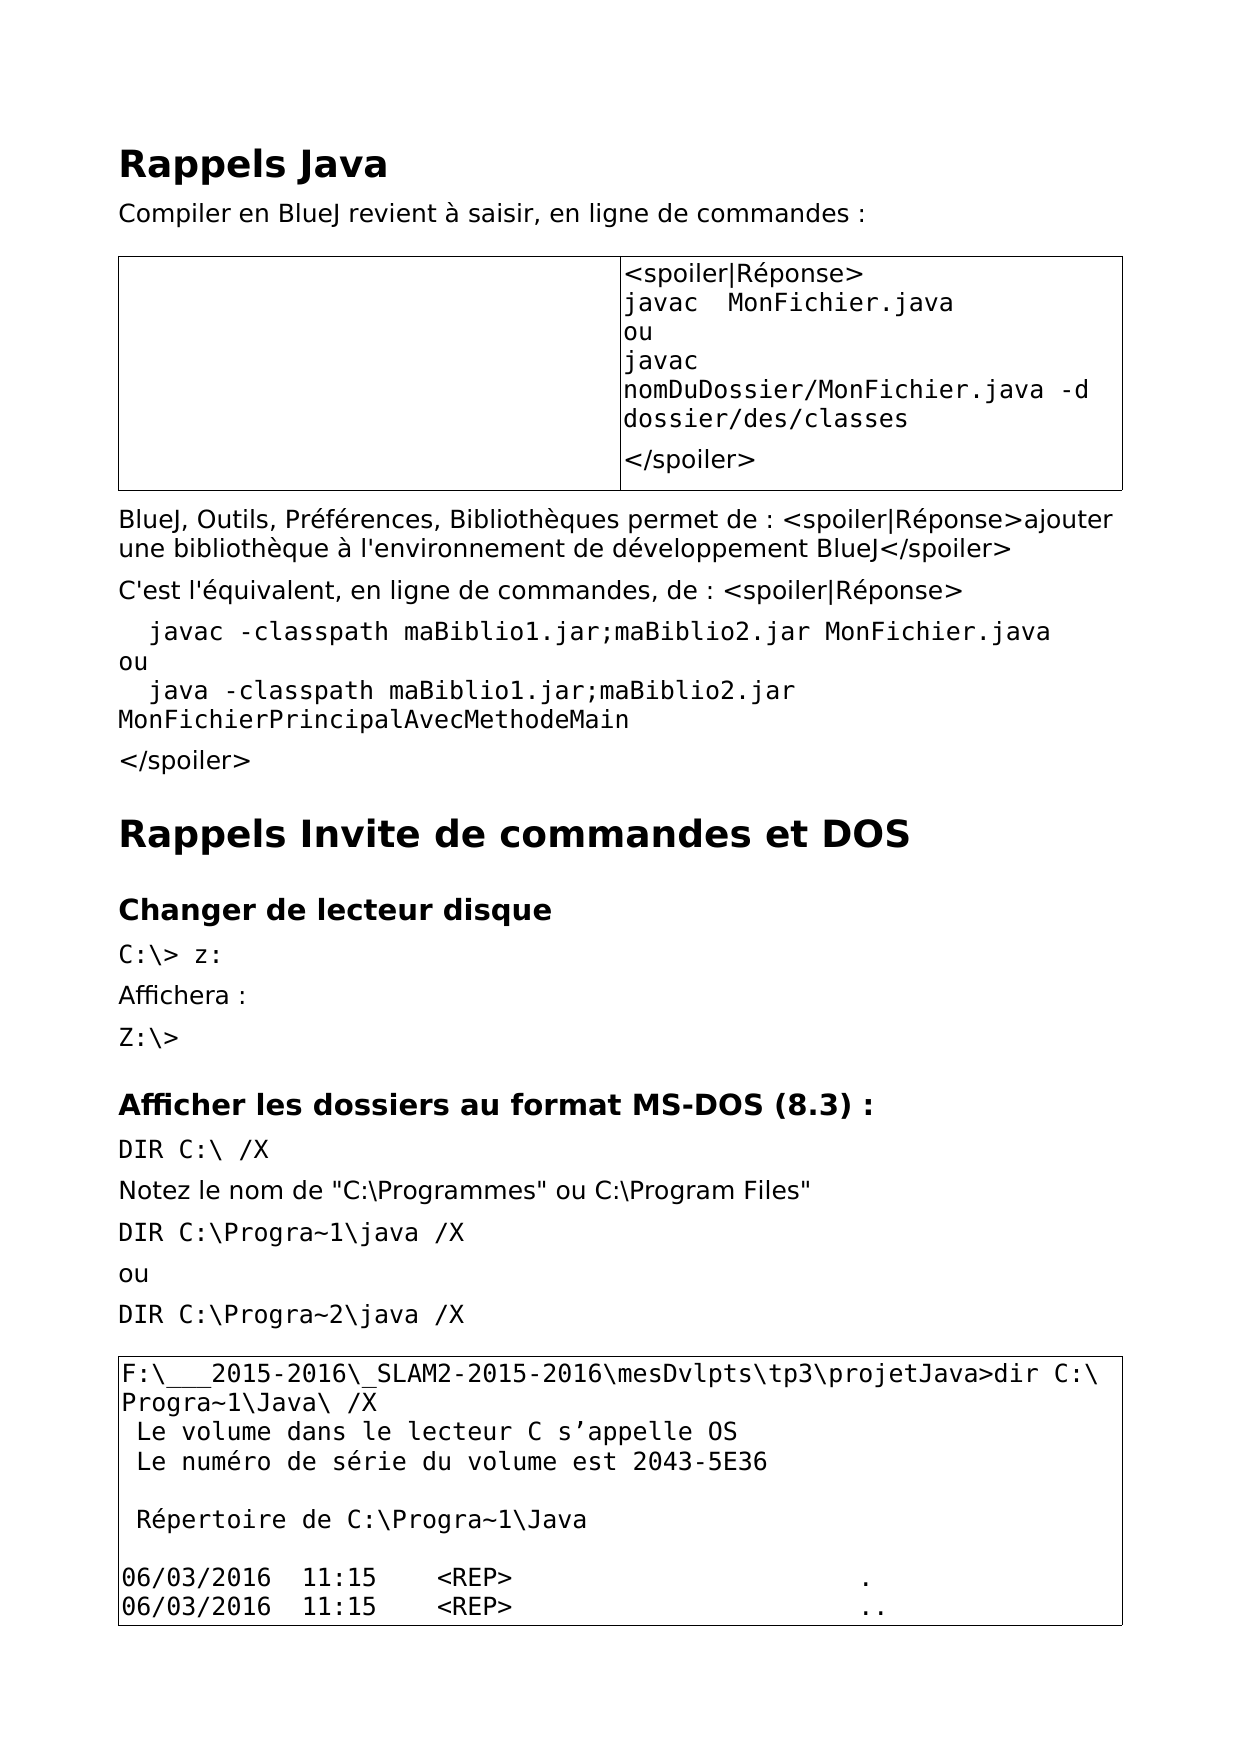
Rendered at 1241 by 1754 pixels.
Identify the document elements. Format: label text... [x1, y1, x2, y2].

text Compiler en BlueJ revient à saisir, en ligne de commandes : [118, 199, 1122, 228]
text DIR C:\Progra~1\java /X [118, 1218, 1122, 1247]
subtitle Rappels Invite de commandes et DOS [118, 813, 1122, 856]
table_header <spoiler|Réponse> javac MonFichier.java ou javac nomDuDossier/MonFichier.java -d dossier/des/classes </spoiler> [621, 257, 1122, 490]
text BlueJ, Outils, Préférences, Bibliothèques permet de : <spoiler|Réponse>ajouter une bibliothèque à l'environnement de développement BlueJ</spoiler> [118, 505, 1122, 563]
text C:\> z: [118, 940, 1122, 969]
text </spoiler> [118, 746, 1122, 775]
subtitle Afficher les dossiers au format MS-DOS (8.3) : [118, 1089, 1122, 1123]
text C'est l'équivalent, en ligne de commandes, de : <spoiler|Réponse> [118, 576, 1122, 605]
text ou [118, 1259, 1122, 1288]
subtitle Changer de lecteur disque [118, 894, 1122, 928]
text Affichera : [118, 981, 1122, 1010]
text DIR C:\ /X [118, 1135, 1122, 1164]
text javac -classpath maBiblio1.jar;maBiblio2.jar MonFichier.java ou java -classpath maBiblio1.jar;maBiblio2.jar MonFichierPrincipalAvecMethodeMain [118, 617, 1122, 734]
text DIR C:\Progra~2\java /X [118, 1300, 1122, 1329]
subtitle Rappels Java [118, 143, 1122, 187]
text Z:\> [118, 1023, 1122, 1052]
text Notez le nom de "C:\Programmes" ou C:\Program Files" [118, 1176, 1122, 1205]
table_header [119, 257, 620, 490]
table_header F:\___2015-2016\_SLAM2-2015-2016\mesDvlpts\tp3\projetJava>dir C:\Progra~1\Java\ /X Le volume dans le lecteur C s’appelle OS Le numéro de série du volume est 2043-5E36 Répertoire de C:\Progra~1\Java 06/03/2016 11:15 <REP> . 06/03/2016 11:15 <REP> .. [119, 1357, 1122, 1624]
